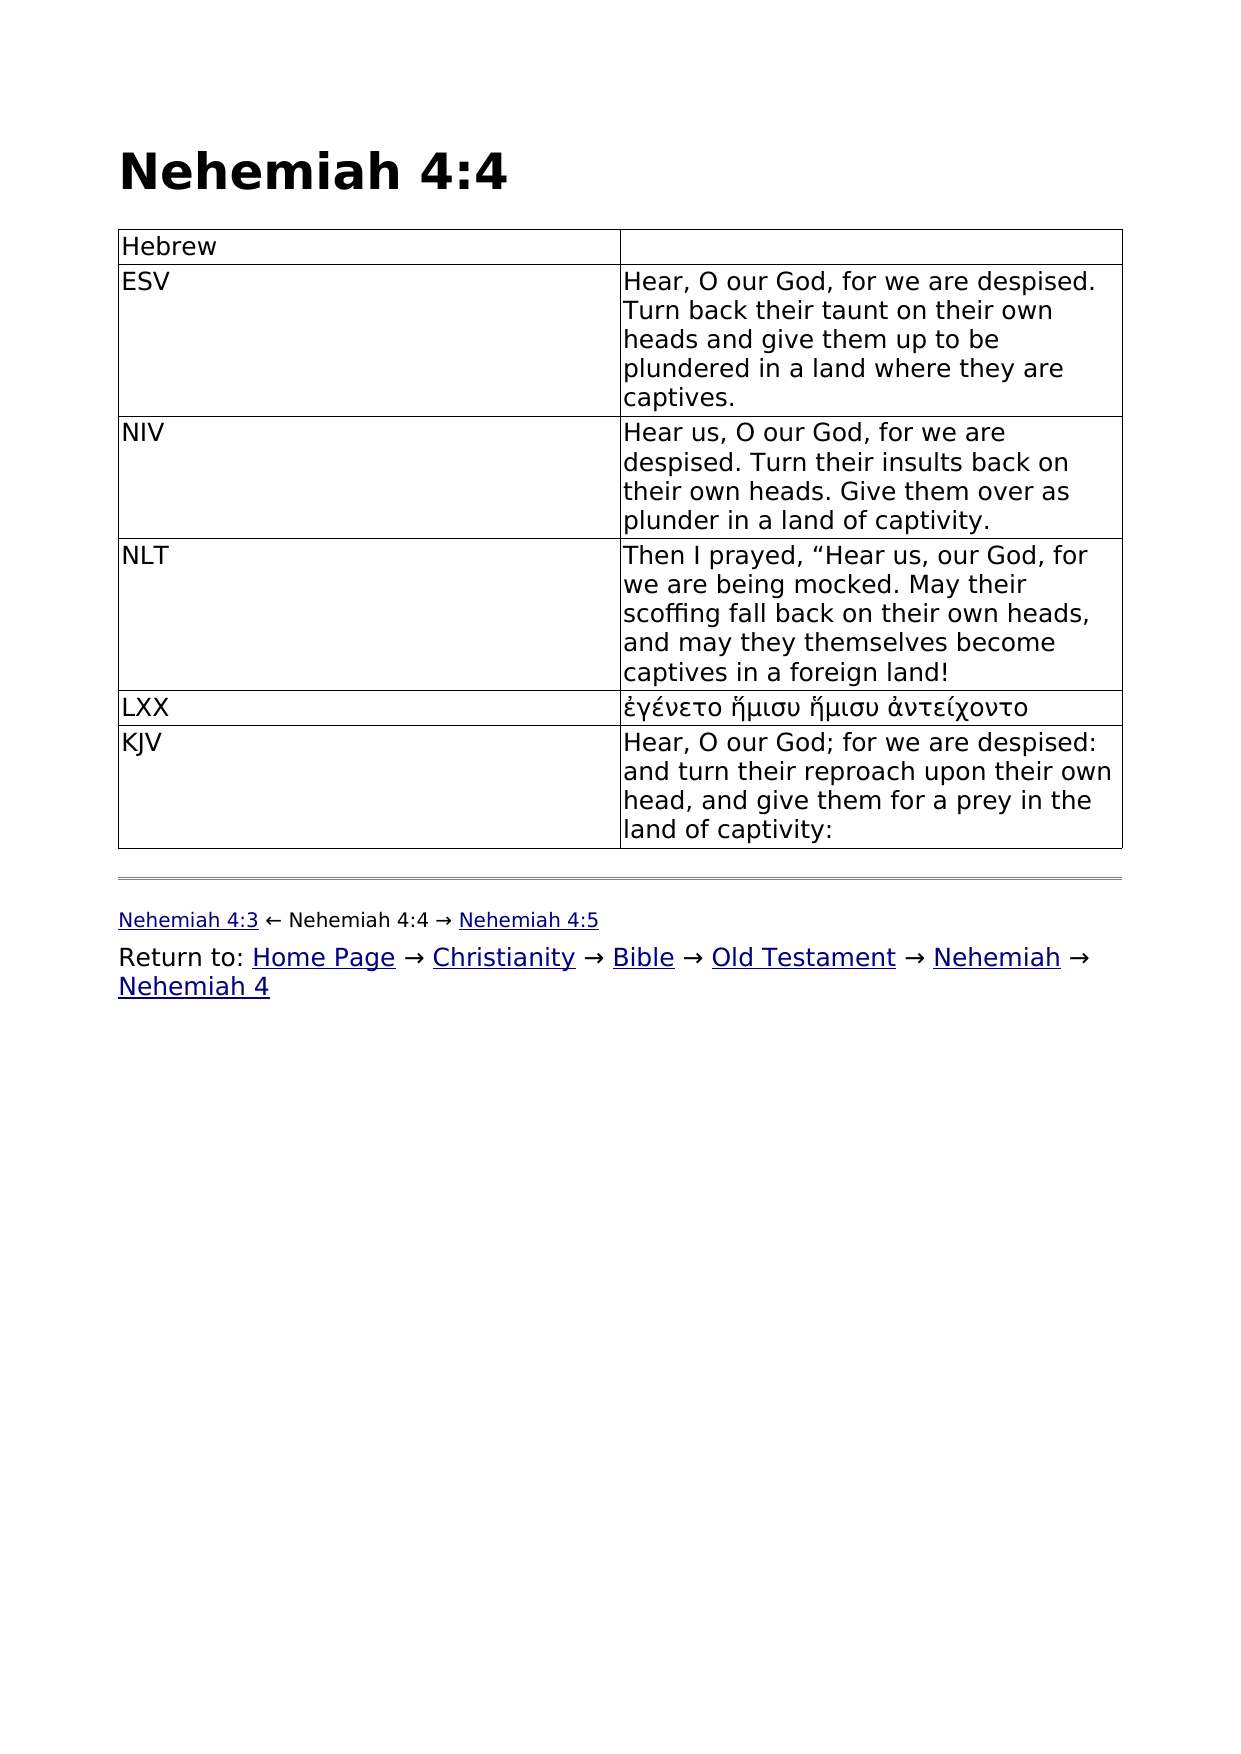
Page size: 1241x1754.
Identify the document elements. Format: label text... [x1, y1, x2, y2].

table_cell KJV [119, 726, 620, 848]
text Return to: Home Page → Christianity → Bible → Old Testament → Nehemiah → Nehemiah 4 [118, 943, 1122, 1001]
table_cell NIV [119, 417, 620, 538]
table_cell NLT [119, 539, 620, 690]
table_cell LXX [119, 691, 620, 725]
table_header [621, 230, 1122, 264]
table_cell Hear us, O our God, for we are despised. Turn their insults back on their own heads. Give them over as plunder in a land of captivity. [621, 417, 1122, 538]
subtitle Nehemiah 4:4 [118, 143, 1122, 201]
table_cell Hear, O our God, for we are despised. Turn back their taunt on their own heads and give them up to be plundered in a land where they are captives. [621, 265, 1122, 416]
table_header Hebrew [119, 230, 620, 264]
table_cell Hear, O our God; for we are despised: and turn their reproach upon their own head, and give them for a prey in the land of captivity: [621, 726, 1122, 848]
text Nehemiah 4:3 ← Nehemiah 4:4 → Nehemiah 4:5 [118, 909, 1122, 943]
table_cell Then I prayed, “Hear us, our God, for we are being mocked. May their scoffing fall back on their own heads, and may they themselves become captives in a foreign land! [621, 539, 1122, 690]
table_cell ἐγένετο ἥμισυ ἥμισυ ἀντείχοντο [621, 691, 1122, 725]
table_cell ESV [119, 265, 620, 416]
